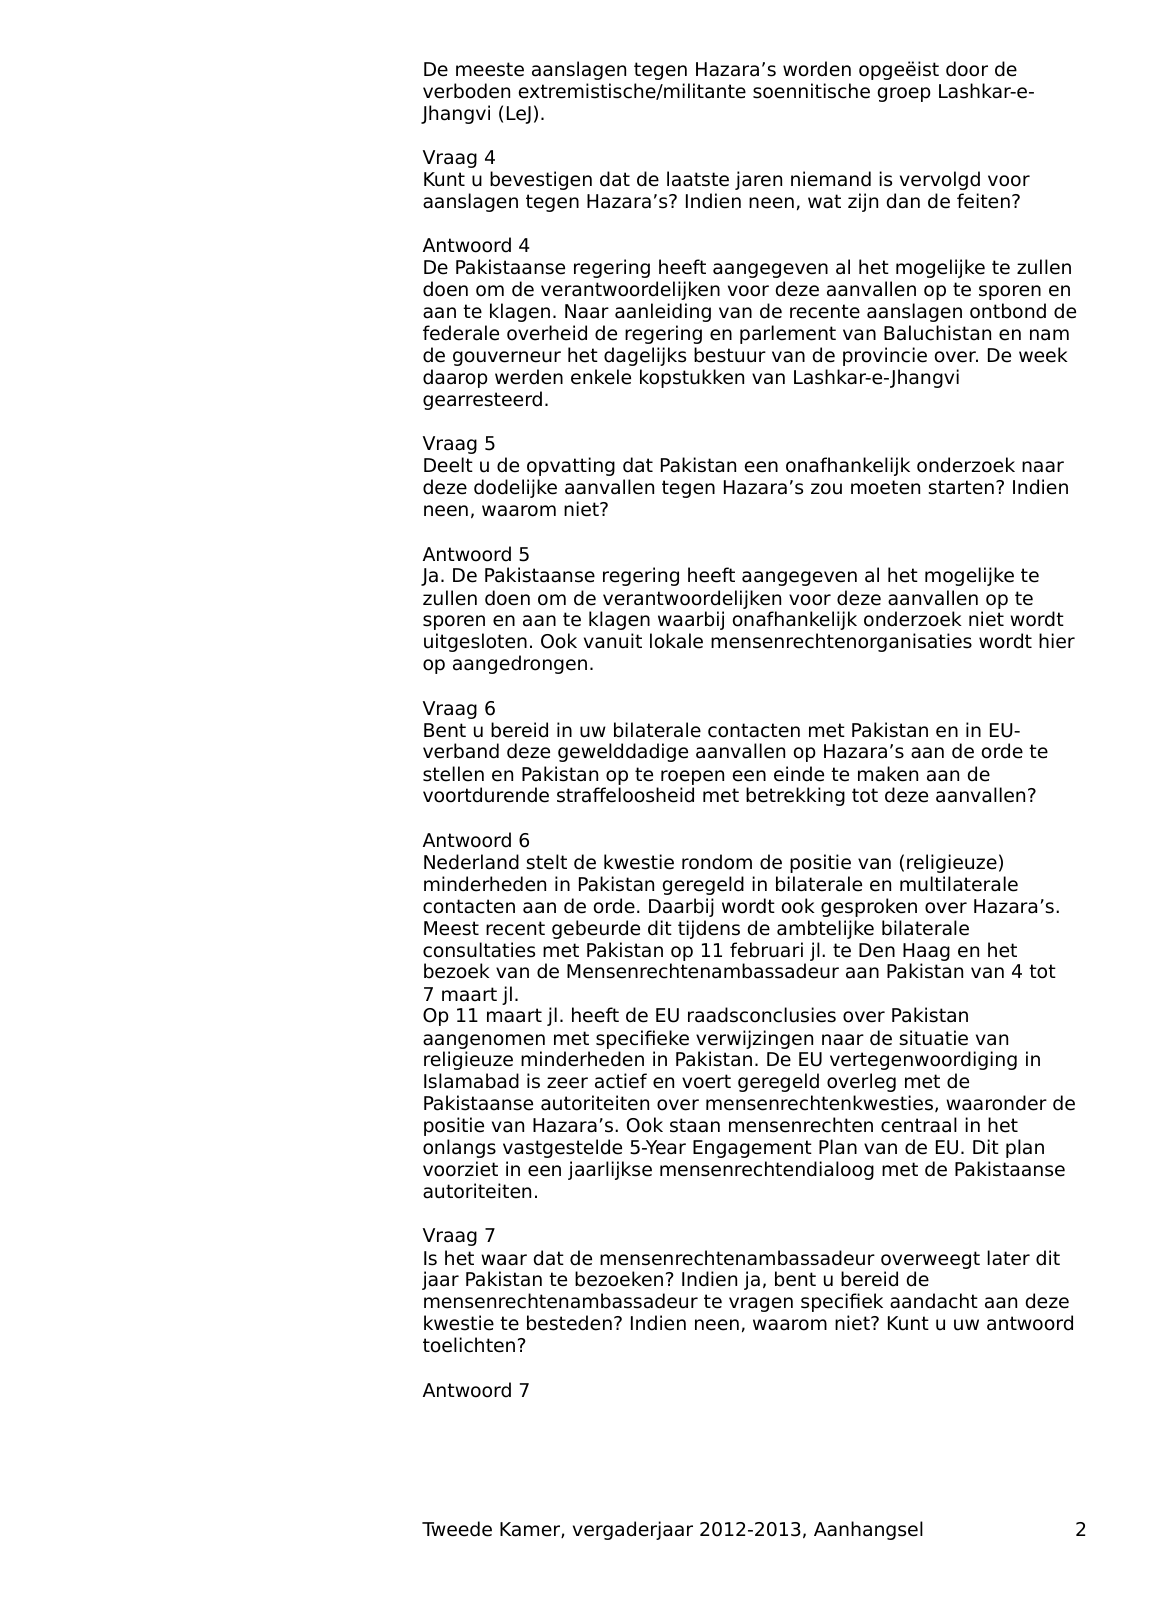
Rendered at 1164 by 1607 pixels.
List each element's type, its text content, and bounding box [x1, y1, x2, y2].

text Ja. De Pakistaanse regering heeft aangegeven al het mogelijke te zullen doen om de verantwoordelijken voor deze aanvallen op te sporen en aan te klagen waarbij onafhankelijk onderzoek niet wordt uitgesloten. Ook vanuit lokale mensenrechtenorganisaties wordt hier op aangedrongen. [422, 565, 1087, 675]
text Vraag 7 [422, 1225, 1087, 1247]
text Vraag 5 [422, 433, 1087, 455]
text Op 11 maart jl. heeft de EU raadsconclusies over Pakistan aangenomen met specifieke verwijzingen naar de situatie van religieuze minderheden in Pakistan. De EU vertegenwoordiging in Islamabad is zeer actief en voert geregeld overleg met de Pakistaanse autoriteiten over mensenrechtenkwesties, waaronder de positie van Hazara’s. Ook staan mensenrechten centraal in het onlangs vastgestelde 5-Year Engagement Plan van de EU. Dit plan voorziet in een jaarlijkse mensenrechtendialoog met de Pakistaanse autoriteiten. [422, 1005, 1087, 1203]
text Nederland stelt de kwestie rondom de positie van (religieuze) minderheden in Pakistan geregeld in bilaterale en multilaterale contacten aan de orde. Daarbij wordt ook gesproken over Hazara’s. Meest recent gebeurde dit tijdens de ambtelijke bilaterale consultaties met Pakistan op 11 februari jl. te Den Haag en het bezoek van de Mensenrechtenambassadeur aan Pakistan van 4 tot 7 maart jl. [422, 852, 1087, 1005]
text Antwoord 4 [422, 235, 1087, 257]
text Bent u bereid in uw bilaterale contacten met Pakistan en in EU-verband deze gewelddadige aanvallen op Hazara’s aan de orde te stellen en Pakistan op te roepen een einde te maken aan de voortdurende straffeloosheid met betrekking tot deze aanvallen? [422, 719, 1087, 807]
text De meeste aanslagen tegen Hazara’s worden opgeëist door de verboden extremistische/militante soennitische groep Lashkar-e-Jhangvi (LeJ). [422, 59, 1087, 125]
text Antwoord 6 [422, 829, 1087, 852]
text Kunt u bevestigen dat de laatste jaren niemand is vervolgd voor aanslagen tegen Hazara’s? Indien neen, wat zijn dan de feiten? [422, 169, 1087, 213]
text Is het waar dat de mensenrechtenambassadeur overweegt later dit jaar Pakistan te bezoeken? Indien ja, bent u bereid de mensenrechtenambassadeur te vragen specifiek aandacht aan deze kwestie te besteden? Indien neen, waarom niet? Kunt u uw antwoord toelichten? [422, 1247, 1087, 1357]
text Deelt u de opvatting dat Pakistan een onafhankelijk onderzoek naar deze dodelijke aanvallen tegen Hazara’s zou moeten starten? Indien neen, waarom niet? [422, 455, 1087, 521]
text Antwoord 7 [422, 1379, 1087, 1401]
text De Pakistaanse regering heeft aangegeven al het mogelijke te zullen doen om de verantwoordelijken voor deze aanvallen op te sporen en aan te klagen. Naar aanleiding van de recente aanslagen ontbond de federale overheid de regering en parlement van Baluchistan en nam de gouverneur het dagelijks bestuur van de provincie over. De week daarop werden enkele kopstukken van Lashkar-e-Jhangvi gearresteerd. [422, 257, 1087, 411]
text Antwoord 5 [422, 543, 1087, 565]
text Vraag 4 [422, 147, 1087, 169]
text Vraag 6 [422, 697, 1087, 719]
